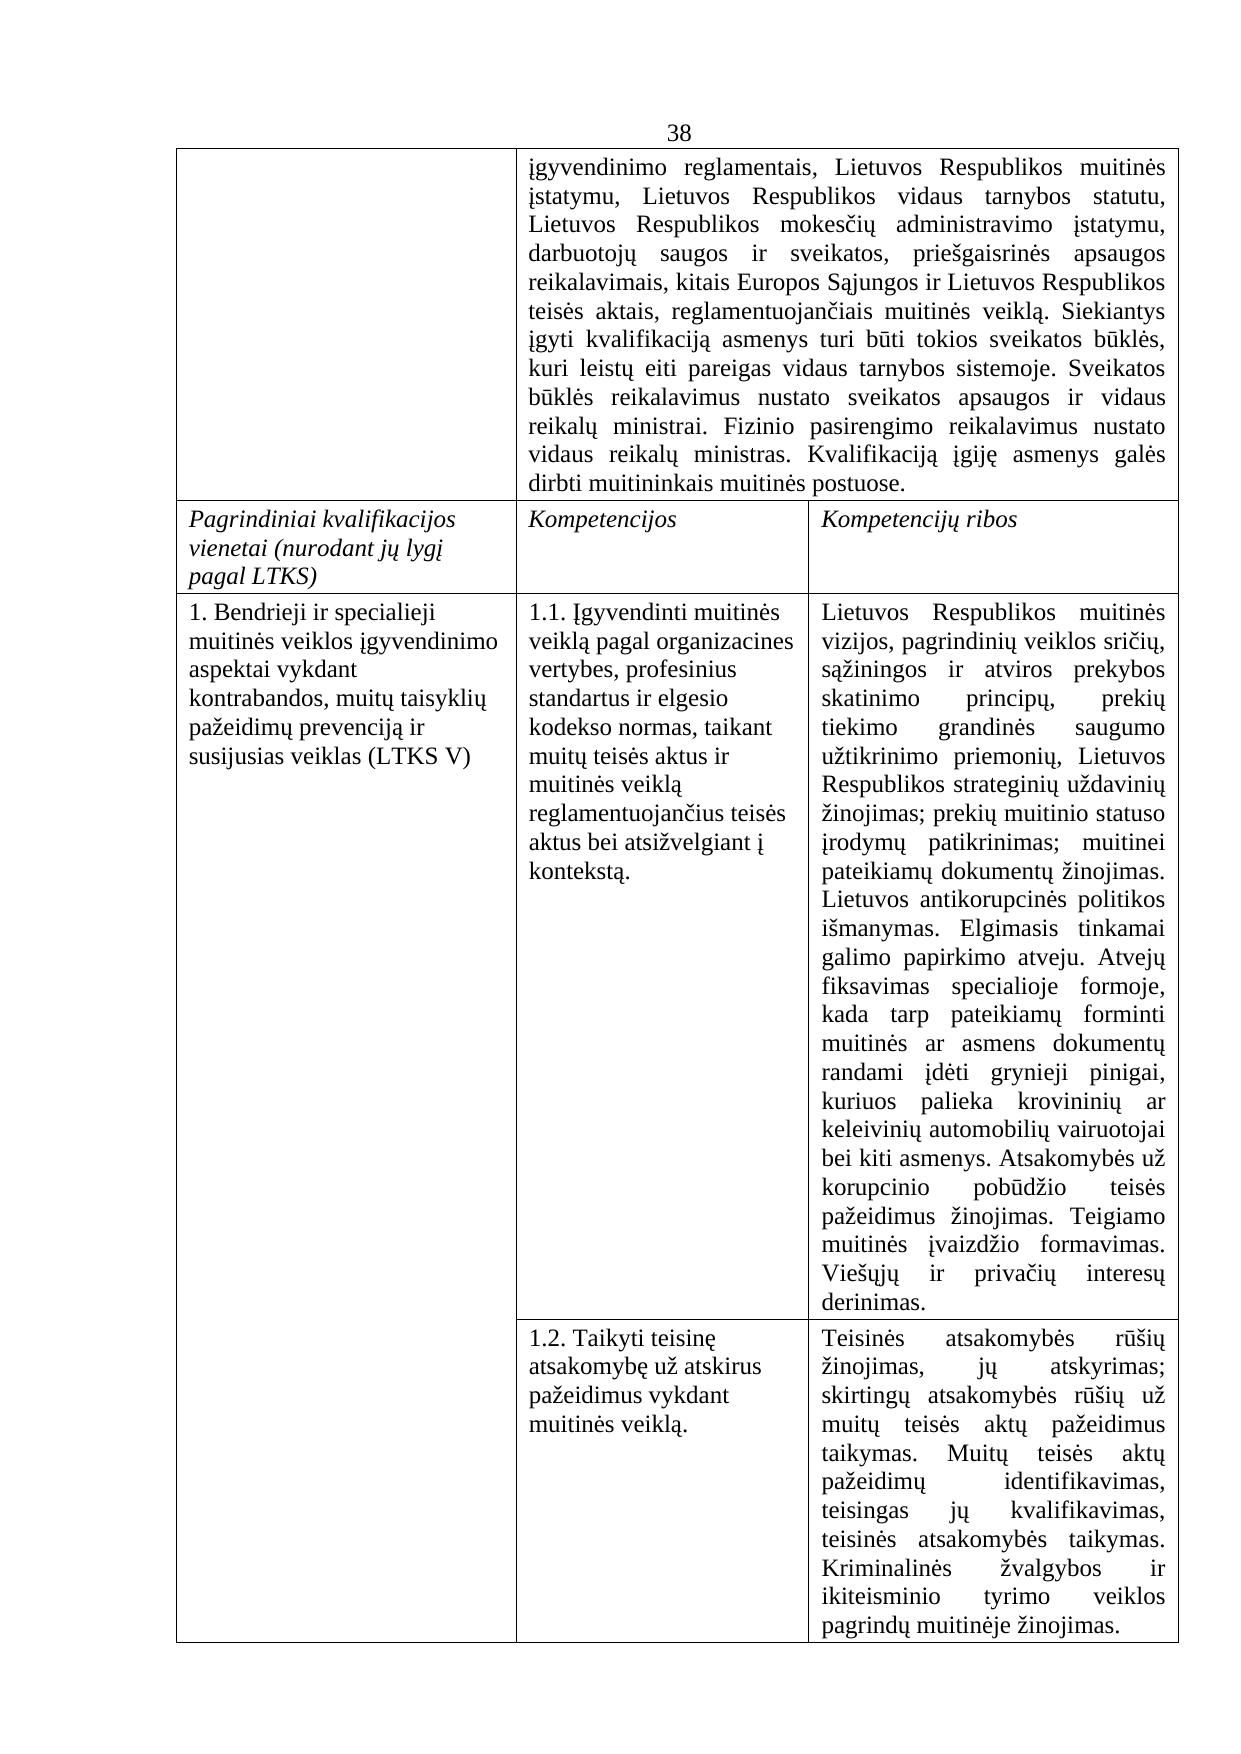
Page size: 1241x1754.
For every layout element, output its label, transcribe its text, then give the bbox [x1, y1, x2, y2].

table_header [177, 149, 516, 500]
table_cell Pagrindiniai kvalifikacijos vienetai (nurodant jų lygį pagal LTKS) [177, 501, 516, 593]
table_cell Kompetencijų ribos [809, 501, 1178, 593]
table_cell 1.1. Įgyvendinti muitinės veiklą pagal organizacines vertybes, profesinius standartus ir elgesio kodekso normas, taikant muitų teisės aktus ir muitinės veiklą reglamentuojančius teisės aktus bei atsižvelgiant į kontekstą. [517, 594, 808, 1319]
table_cell Teisinės atsakomybės rūšių žinojimas, jų atskyrimas; skirtingų atsakomybės rūšių už muitų teisės aktų pažeidimus taikymas. Muitų teisės aktų pažeidimų identifikavimas, teisingas jų kvalifikavimas, teisinės atsakomybės taikymas. Kriminalinės žvalgybos ir ikiteisminio tyrimo veiklos pagrindų muitinėje žinojimas. [809, 1320, 1178, 1642]
table_cell Kompetencijos [517, 501, 808, 593]
table_cell 1. Bendrieji ir specialieji muitinės veiklos įgyvendinimo aspektai vykdant kontrabandos, muitų taisyklių pažeidimų prevenciją ir susijusias veiklas (LTKS V) [177, 594, 516, 1642]
table_cell Lietuvos Respublikos muitinės vizijos, pagrindinių veiklos sričių, sąžiningos ir atviros prekybos skatinimo principų, prekių tiekimo grandinės saugumo užtikrinimo priemonių, Lietuvos Respublikos strateginių uždavinių žinojimas; prekių muitinio statuso įrodymų patikrinimas; muitinei pateikiamų dokumentų žinojimas. Lietuvos antikorupcinės politikos išmanymas. Elgimasis tinkamai galimo papirkimo atveju. Atvejų fiksavimas specialioje formoje, kada tarp pateikiamų forminti muitinės ar asmens dokumentų randami įdėti grynieji pinigai, kuriuos palieka krovininių ar keleivinių automobilių vairuotojai bei kiti asmenys. Atsakomybės už korupcinio pobūdžio teisės pažeidimus žinojimas. Teigiamo muitinės įvaizdžio formavimas. Viešųjų ir privačių interesų derinimas. [809, 594, 1178, 1319]
table_header įgyvendinimo reglamentais, Lietuvos Respublikos muitinės įstatymu, Lietuvos Respublikos vidaus tarnybos statutu, Lietuvos Respublikos mokesčių administravimo įstatymu, darbuotojų saugos ir sveikatos, priešgaisrinės apsaugos reikalavimais, kitais Europos Sąjungos ir Lietuvos Respublikos teisės aktais, reglamentuojančiais muitinės veiklą. Siekiantys įgyti kvalifikaciją asmenys turi būti tokios sveikatos būklės, kuri leistų eiti pareigas vidaus tarnybos sistemoje. Sveikatos būklės reikalavimus nustato sveikatos apsaugos ir vidaus reikalų ministrai. Fizinio pasirengimo reikalavimus nustato vidaus reikalų ministras. Kvalifikaciją įgiję asmenys galės dirbti muitininkais muitinės postuose. [517, 149, 1178, 500]
table_cell 1.2. Taikyti teisinę atsakomybę už atskirus pažeidimus vykdant muitinės veiklą. [517, 1320, 808, 1642]
